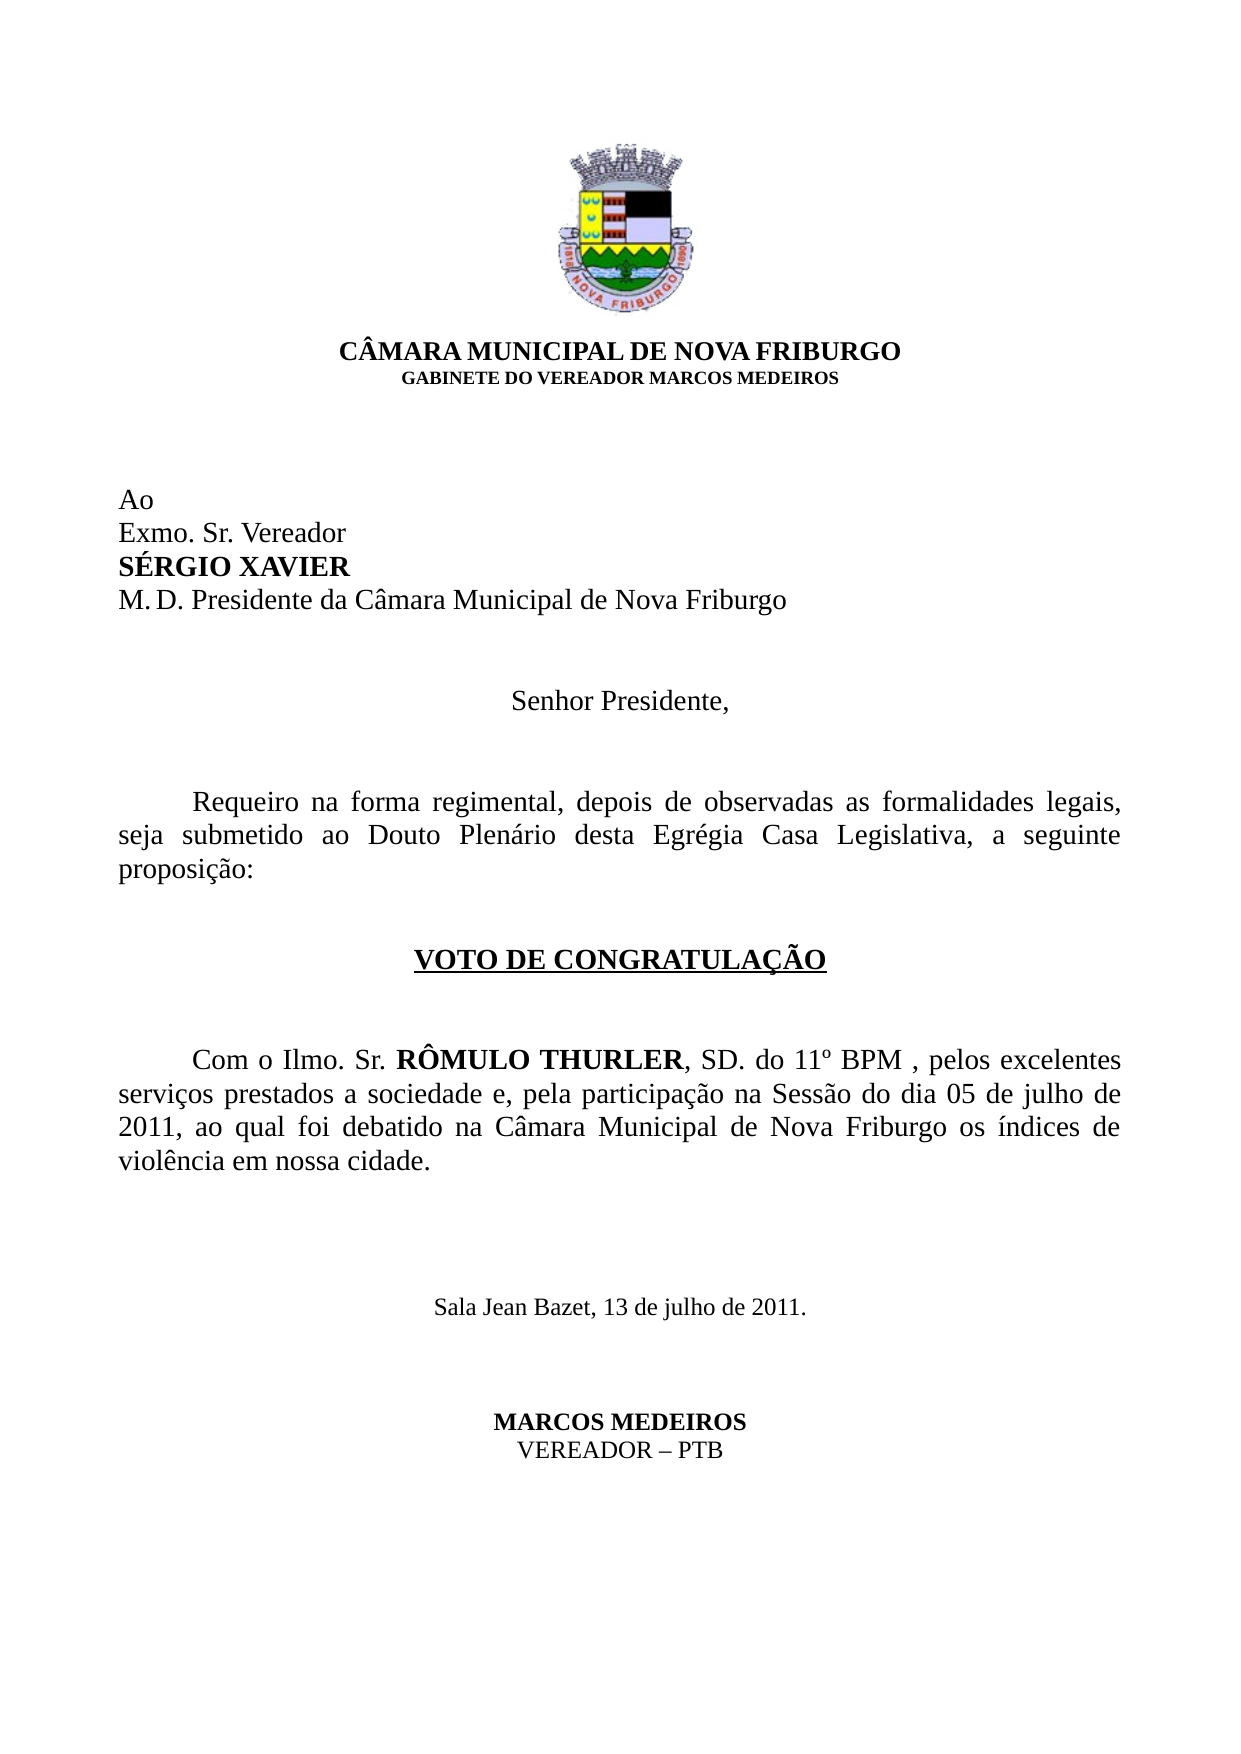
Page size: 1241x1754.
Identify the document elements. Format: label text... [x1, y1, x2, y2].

text Com o Ilmo. Sr. RÔMULO THURLER, SD. do 11º BPM , pelos excelentes serviços prestados a sociedade e, pela participação na Sessão do dia 05 de julho de 2011, ao qual foi debatido na Câmara Municipal de Nova Friburgo os índices de violência em nossa cidade. [118, 1042, 1122, 1177]
text SÉRGIO XAVIER [118, 549, 1122, 582]
list D. Presidente da Câmara Municipal de Nova Friburgo [118, 582, 1122, 616]
text CÂMARA MUNICIPAL DE NOVA FRIBURGO [118, 335, 1122, 367]
text Ao [118, 482, 1122, 515]
text Sala Jean Bazet, 13 de julho de 2011. [118, 1292, 1122, 1320]
text VEREADOR – PTB [118, 1435, 1122, 1464]
text GABINETE DO VEREADOR MARCOS MEDEIROS [118, 367, 1122, 388]
text Requeiro na forma regimental, depois de observadas as formalidades legais, seja submetido ao Douto Plenário desta Egrégia Casa Legislativa, a seguinte proposição: [118, 784, 1122, 884]
text VOTO DE CONGRATULAÇÃO [118, 942, 1122, 975]
text Exmo. Sr. Vereador [118, 515, 1122, 549]
text Senhor Presidente, [118, 683, 1122, 717]
picture [537, 127, 703, 327]
text MARCOS MEDEIROS [118, 1407, 1122, 1435]
